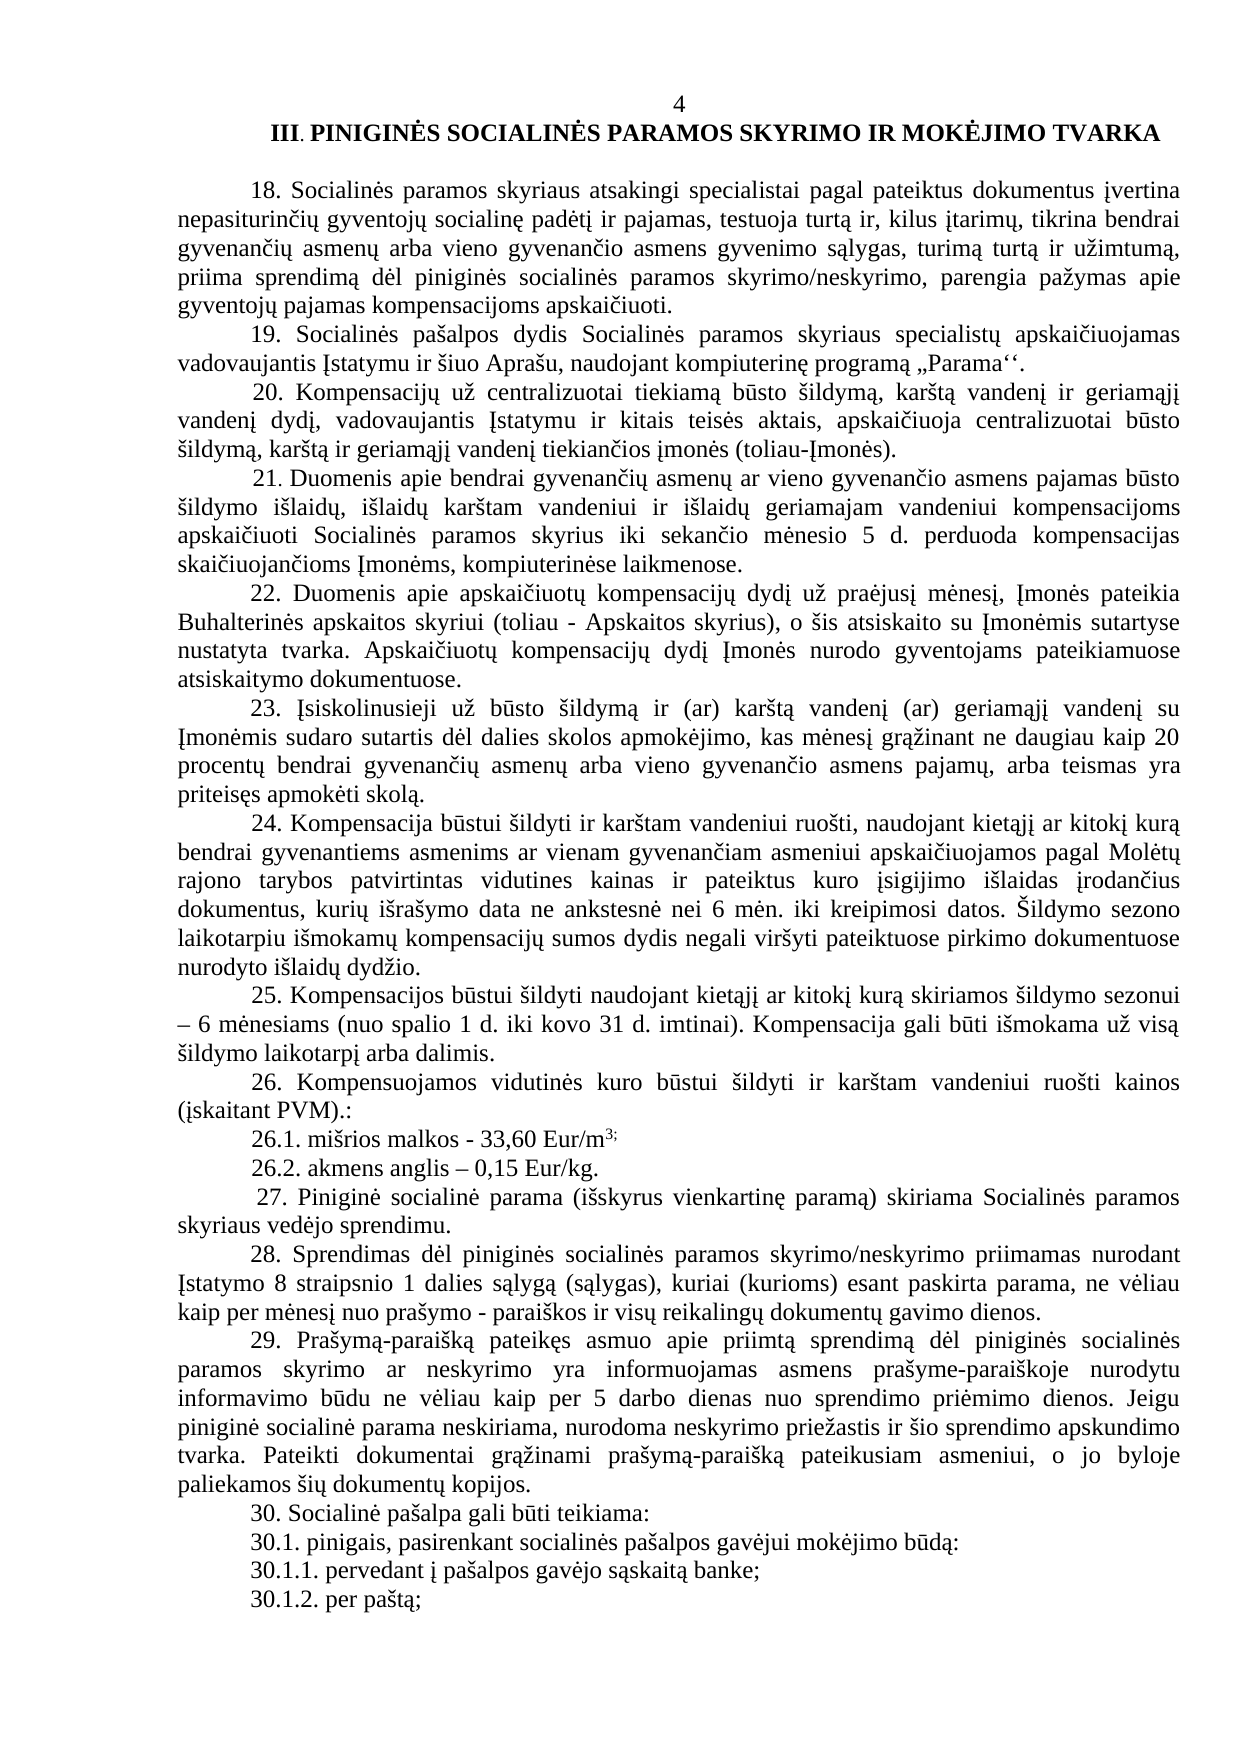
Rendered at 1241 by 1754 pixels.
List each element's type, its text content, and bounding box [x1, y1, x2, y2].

text 18. Socialinės paramos skyriaus atsakingi specialistai pagal pateiktus dokumentus įvertina nepasiturinčių gyventojų socialinę padėtį ir pajamas, testuoja turtą ir, kilus įtarimų, tikrina bendrai gyvenančių asmenų arba vieno gyvenančio asmens gyvenimo sąlygas, turimą turtą ir užimtumą, priima sprendimą dėl piniginės socialinės paramos skyrimo/neskyrimo, parengia pažymas apie gyventojų pajamas kompensacijoms apskaičiuoti. [177, 176, 1181, 319]
text III. PINIGINĖS SOCIALINĖS PARAMOS SKYRIMO IR MOKĖJIMO TVARKA [177, 118, 1181, 147]
text 26. Kompensuojamos vidutinės kuro būstui šildyti ir karštam vandeniui ruošti kainos (įskaitant PVM).: [177, 1067, 1181, 1124]
text 30. Socialinė pašalpa gali būti teikiama: [177, 1498, 1181, 1527]
text 28. Sprendimas dėl piniginės socialinės paramos skyrimo/neskyrimo priimamas nurodant Įstatymo 8 straipsnio 1 dalies sąlygą (sąlygas), kuriai (kurioms) esant paskirta parama, ne vėliau kaip per mėnesį nuo prašymo - paraiškos ir visų reikalingų dokumentų gavimo dienos. [177, 1239, 1181, 1326]
text 23. Įsiskolinusieji už būsto šildymą ir (ar) karštą vandenį (ar) geriamąjį vandenį su Įmonėmis sudaro sutartis dėl dalies skolos apmokėjimo, kas mėnesį grąžinant ne daugiau kaip 20 procentų bendrai gyvenančių asmenų arba vieno gyvenančio asmens pajamų, arba teismas yra priteisęs apmokėti skolą. [177, 693, 1181, 808]
text 19. Socialinės pašalpos dydis Socialinės paramos skyriaus specialistų apskaičiuojamas vadovaujantis Įstatymu ir šiuo Aprašu, naudojant kompiuterinę programą „Parama‘‘. [177, 319, 1181, 377]
text 26.2. akmens anglis – 0,15 Eur/kg. [177, 1153, 1181, 1182]
text 22. Duomenis apie apskaičiuotų kompensacijų dydį už praėjusį mėnesį, Įmonės pateikia Buhalterinės apskaitos skyriui (toliau - Apskaitos skyrius), o šis atsiskaito su Įmonėmis sutartyse nustatyta tvarka. Apskaičiuotų kompensacijų dydį Įmonės nurodo gyventojams pateikiamuose atsiskaitymo dokumentuose. [177, 578, 1181, 693]
text 26.1. mišrios malkos - 33,60 Eur/m3; [177, 1124, 1181, 1153]
text 30.1.1. pervedant į pašalpos gavėjo sąskaitą banke; [177, 1556, 1181, 1584]
text 30.1.2. per paštą; [177, 1584, 1181, 1613]
text 25. Kompensacijos būstui šildyti naudojant kietąjį ar kitokį kurą skiriamos šildymo sezonui – 6 mėnesiams (nuo spalio 1 d. iki kovo 31 d. imtinai). Kompensacija gali būti išmokama už visą šildymo laikotarpį arba dalimis. [177, 981, 1181, 1067]
text 20. Kompensacijų už centralizuotai tiekiamą būsto šildymą, karštą vandenį ir geriamąjį vandenį dydį, vadovaujantis Įstatymu ir kitais teisės aktais, apskaičiuoja centralizuotai būsto šildymą, karštą ir geriamąjį vandenį tiekiančios įmonės (toliau-Įmonės). [177, 377, 1181, 463]
text 24. Kompensacija būstui šildyti ir karštam vandeniui ruošti, naudojant kietąjį ar kitokį kurą bendrai gyvenantiems asmenims ar vienam gyvenančiam asmeniui apskaičiuojamos pagal Molėtų rajono tarybos patvirtintas vidutines kainas ir pateiktus kuro įsigijimo išlaidas įrodančius dokumentus, kurių išrašymo data ne ankstesnė nei 6 mėn. iki kreipimosi datos. Šildymo sezono laikotarpiu išmokamų kompensacijų sumos dydis negali viršyti pateiktuose pirkimo dokumentuose nurodyto išlaidų dydžio. [177, 808, 1181, 981]
text 27. Piniginė socialinė parama (išskyrus vienkartinę paramą) skiriama Socialinės paramos skyriaus vedėjo sprendimu. [177, 1182, 1181, 1239]
text 21. Duomenis apie bendrai gyvenančių asmenų ar vieno gyvenančio asmens pajamas būsto šildymo išlaidų, išlaidų karštam vandeniui ir išlaidų geriamajam vandeniui kompensacijoms apskaičiuoti Socialinės paramos skyrius iki sekančio mėnesio 5 d. perduoda kompensacijas skaičiuojančioms Įmonėms, kompiuterinėse laikmenose. [177, 463, 1181, 578]
text 29. Prašymą-paraišką pateikęs asmuo apie priimtą sprendimą dėl piniginės socialinės paramos skyrimo ar neskyrimo yra informuojamas asmens prašyme-paraiškoje nurodytu informavimo būdu ne vėliau kaip per 5 darbo dienas nuo sprendimo priėmimo dienos. Jeigu piniginė socialinė parama neskiriama, nurodoma neskyrimo priežastis ir šio sprendimo apskundimo tvarka. Pateikti dokumentai grąžinami prašymą-paraišką pateikusiam asmeniui, o jo byloje paliekamos šių dokumentų kopijos. [177, 1326, 1181, 1498]
text 30.1. pinigais, pasirenkant socialinės pašalpos gavėjui mokėjimo būdą: [177, 1527, 1181, 1556]
